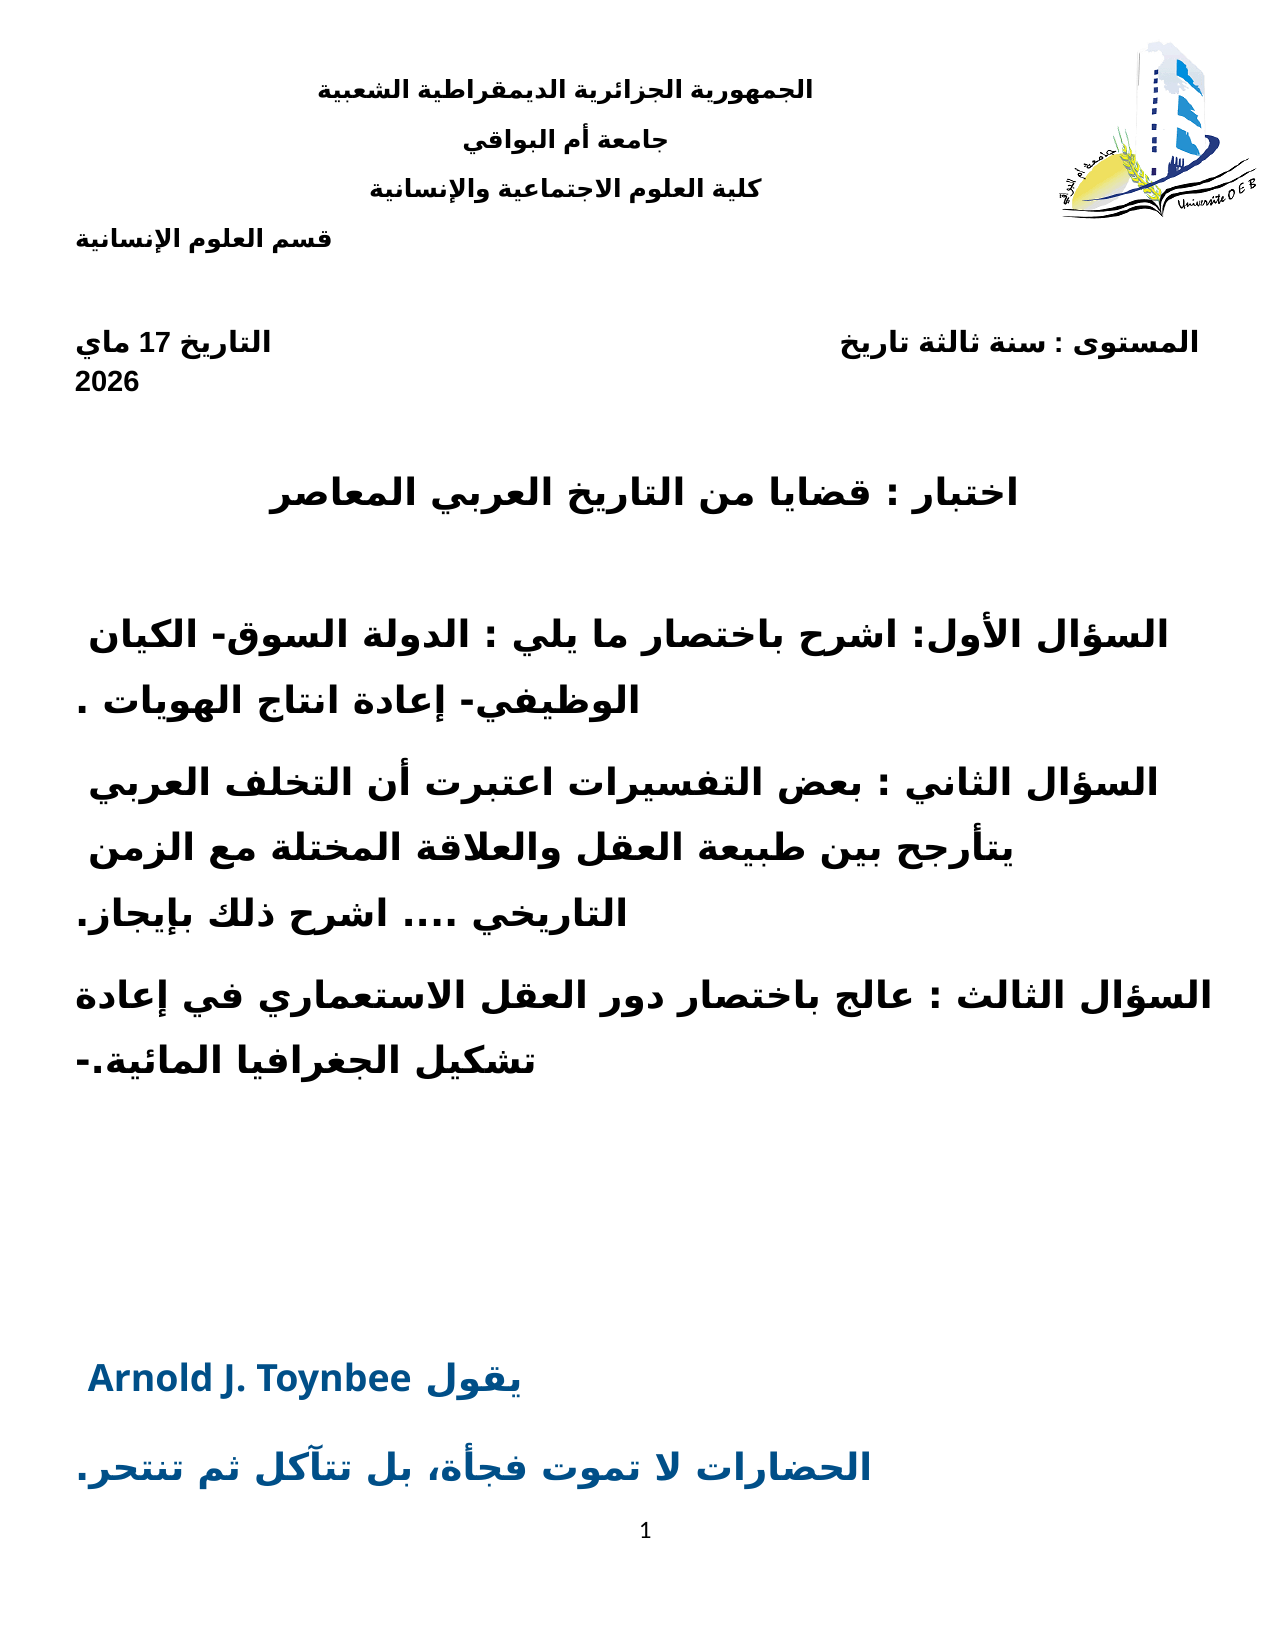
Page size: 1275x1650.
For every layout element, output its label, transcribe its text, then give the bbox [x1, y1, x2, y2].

text قسم العلوم الإنسانية [75, 224, 1215, 253]
text السؤال الثاني : بعض التفسيرات اعتبرت أن التخلف العربي يتأرجح بين طبيعة العقل والعلاقة المختلة مع الزمن التاريخي .... اشرح ذلك بإيجاز. [75, 760, 1215, 935]
text اختبار : قضايا من التاريخ العربي المعاصر [75, 471, 1215, 514]
text السؤال الأول: اشرح باختصار ما يلي : الدولة السوق- الكيان الوظيفي- إعادة انتاج الهويات . [75, 613, 1215, 722]
text جامعة أم البواقي [75, 125, 1056, 153]
text المستوى : سنة ثالثة تاريخ التاريخ 17 ماي 2026 [75, 325, 1215, 397]
text السؤال الثالث : عالج باختصار دور العقل الاستعماري في إعادة تشكيل الجغرافيا المائية.- [75, 973, 1215, 1082]
text كلية العلوم الاجتماعية والإنسانية [75, 174, 1056, 203]
text يقول Arnold J. Toynbee [75, 1307, 1140, 1402]
text الجمهورية الجزائرية الديمقراطية الشعبية [75, 75, 1056, 104]
text الحضارات لا تموت فجأة، بل تتآكل ثم تنتحر. [75, 1402, 1215, 1489]
